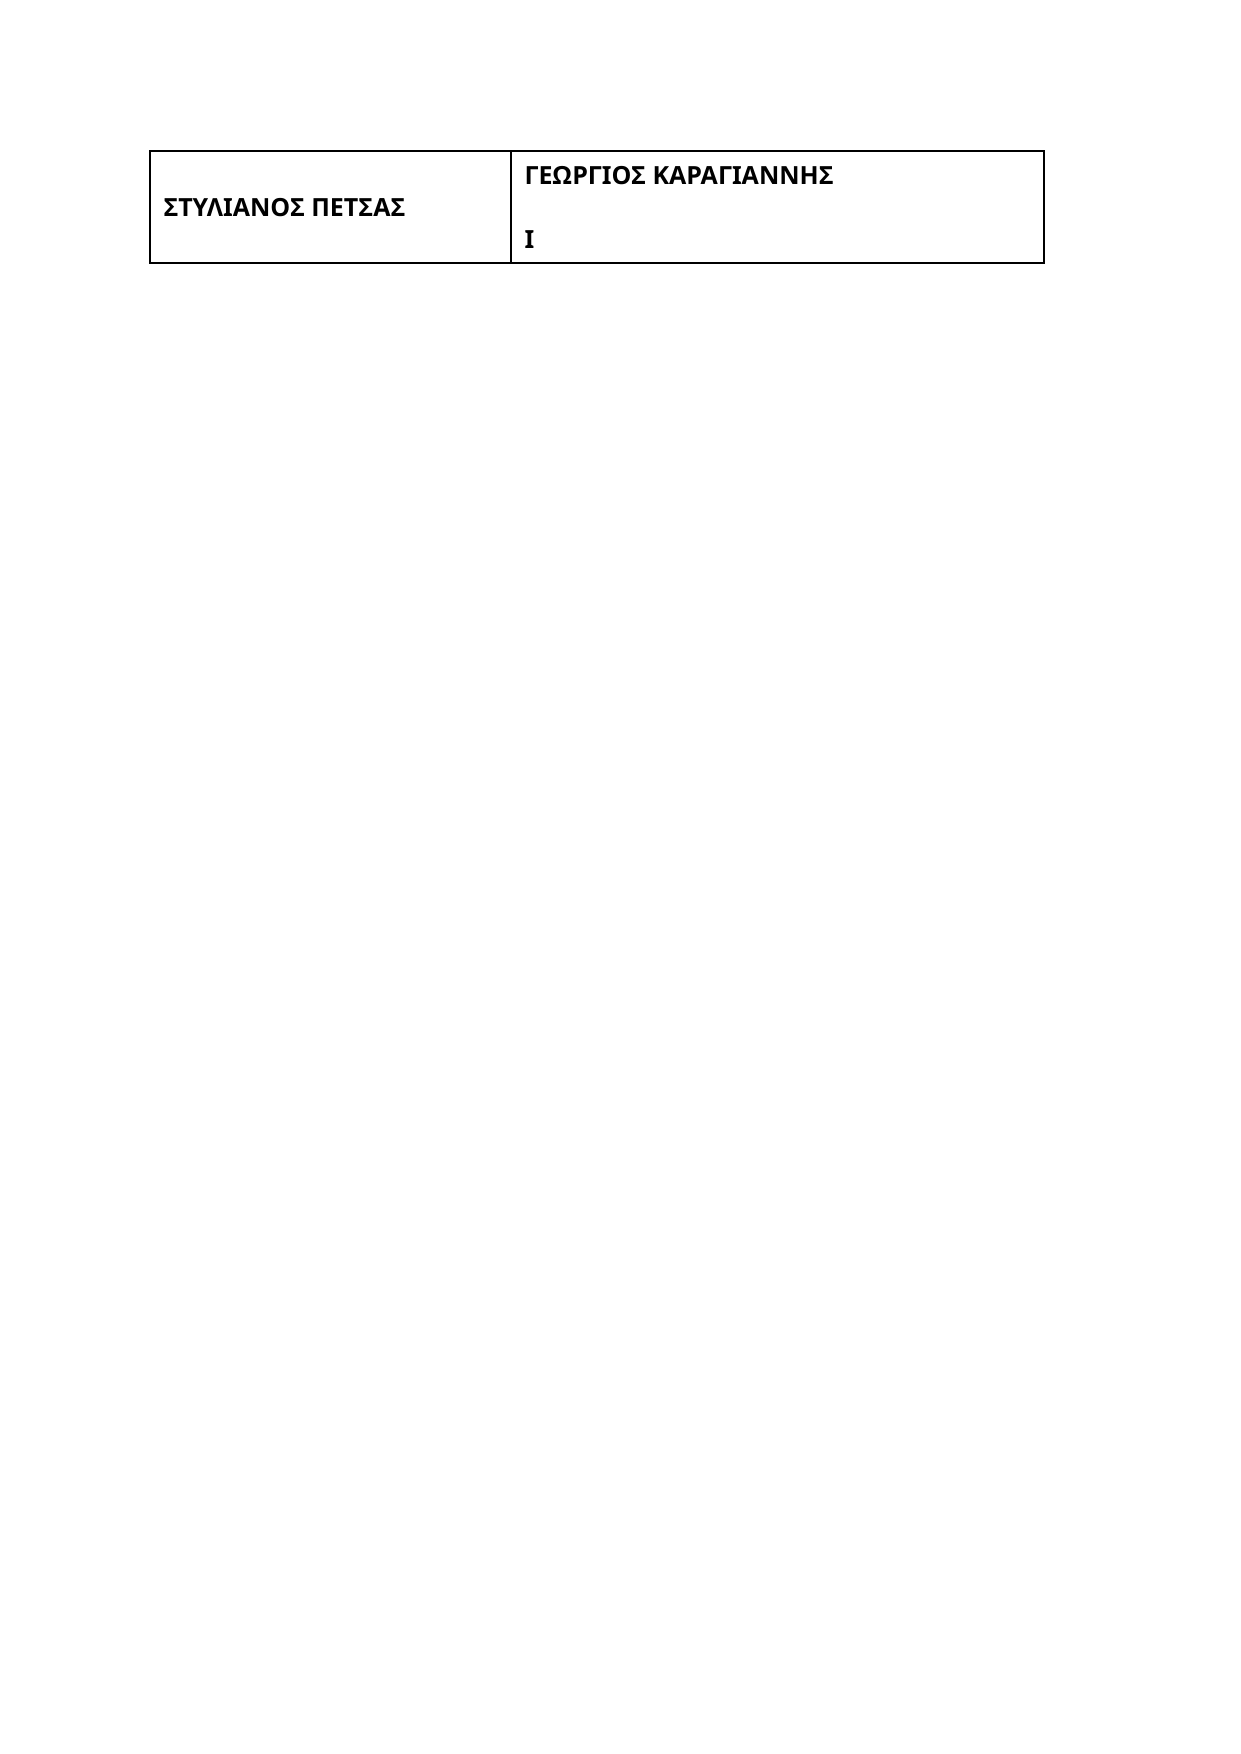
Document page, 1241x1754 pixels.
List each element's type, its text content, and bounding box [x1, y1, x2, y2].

table_cell ΣΤΥΛΙΑΝΟΣ ΠΕΤΣΑΣ [151, 152, 510, 262]
table_cell ΓΕΩΡΓΙΟΣ ΚΑΡΑΓΙΑΝΝΗΣ Ι [512, 152, 1043, 262]
